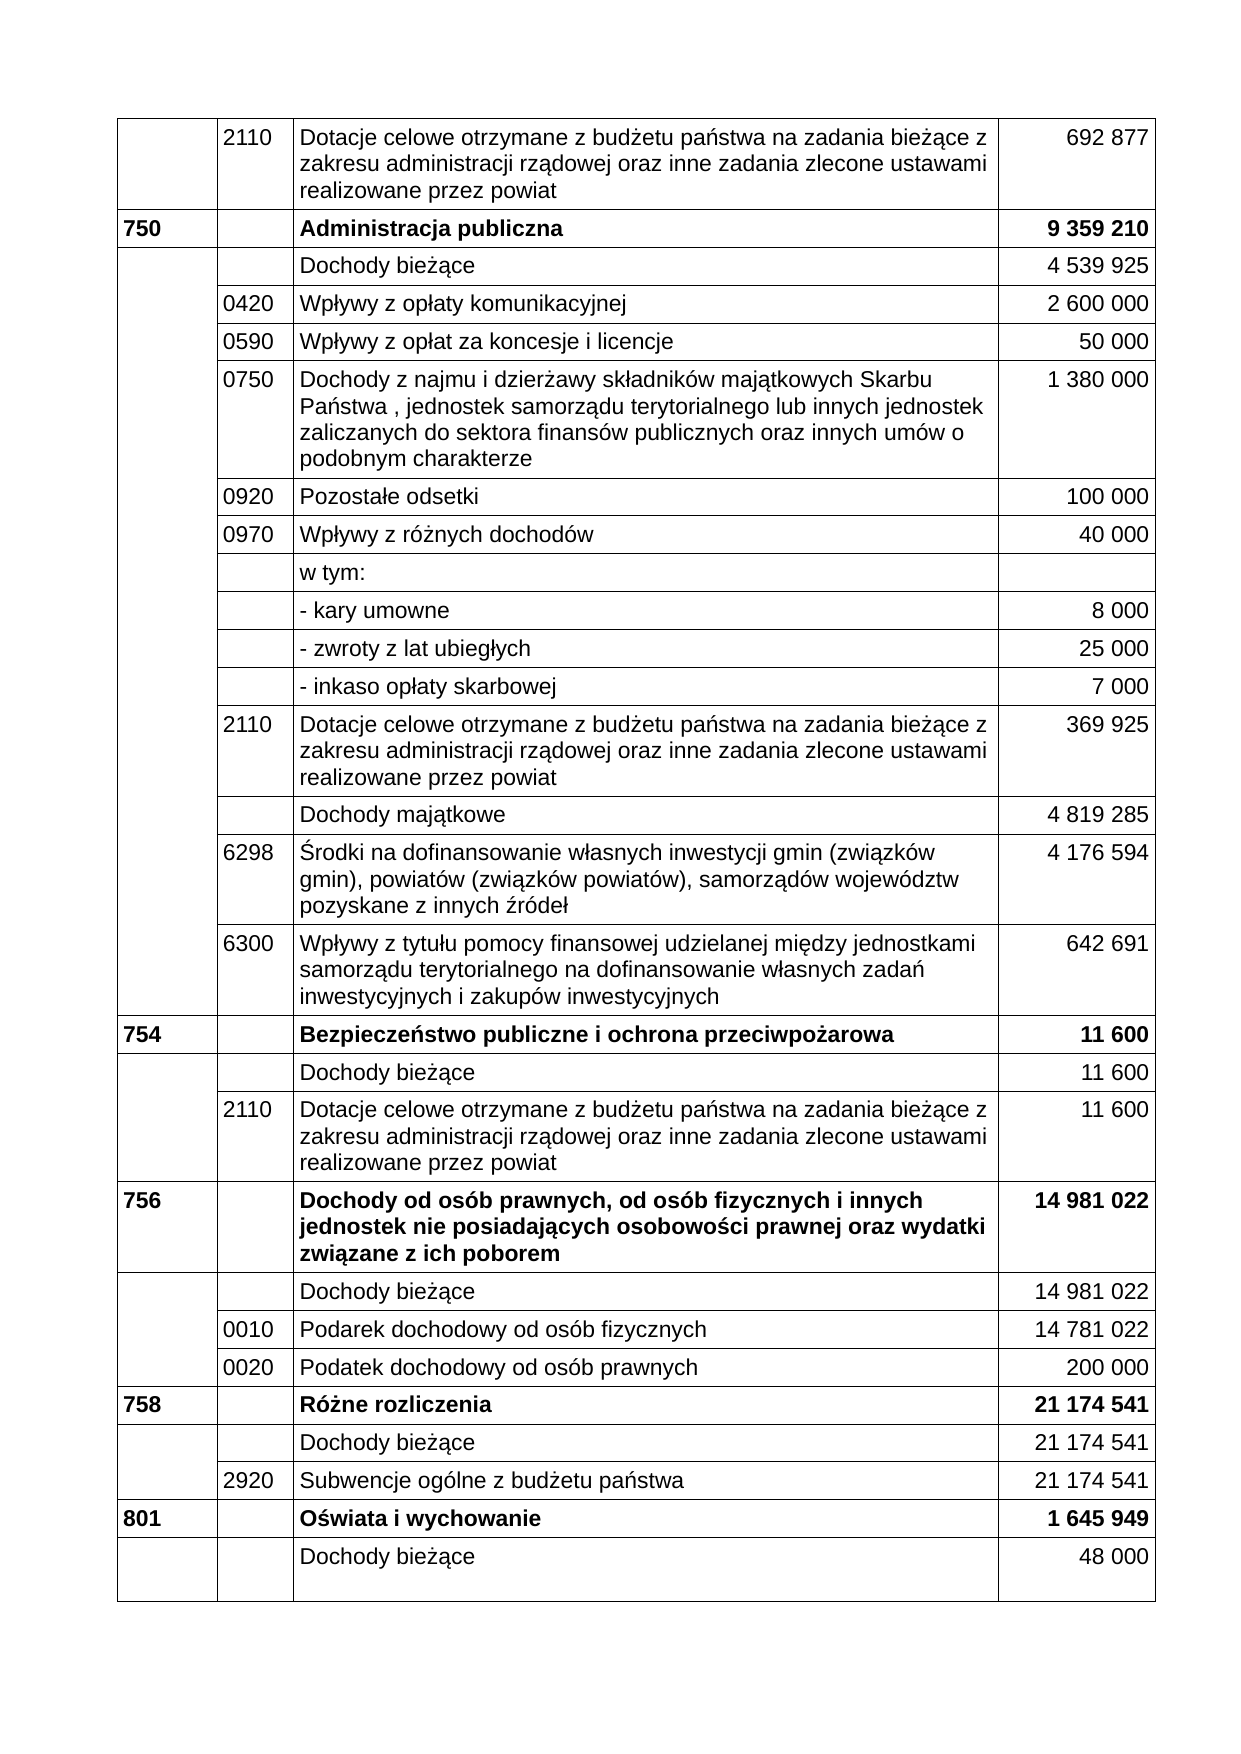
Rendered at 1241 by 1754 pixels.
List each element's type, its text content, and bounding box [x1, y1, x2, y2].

table_cell 11 600 [999, 1054, 1155, 1091]
table_cell 2 600 000 [999, 286, 1155, 322]
table_cell Dotacje celowe otrzymane z budżetu państwa na zadania bieżące z zakresu administracji rządowej oraz inne zadania zlecone ustawami realizowane przez powiat [294, 1092, 998, 1181]
table_cell [118, 1538, 217, 1601]
table_cell [218, 1538, 293, 1601]
table_cell 9 359 210 [999, 210, 1155, 247]
table_cell 11 600 [999, 1092, 1155, 1181]
table_cell 6300 [218, 925, 293, 1015]
table_cell [218, 1054, 293, 1091]
table_cell 8 000 [999, 592, 1155, 629]
table_cell 21 174 541 [999, 1462, 1155, 1499]
table_cell 2110 [218, 706, 293, 796]
table_cell Dochody bieżące [294, 1538, 998, 1601]
table_cell Wpływy z różnych dochodów [294, 516, 998, 553]
table_cell [218, 1387, 293, 1423]
table_cell Bezpieczeństwo publiczne i ochrona przeciwpożarowa [294, 1016, 998, 1053]
table_cell Środki na dofinansowanie własnych inwestycji gmin (związków gmin), powiatów (związków powiatów), samorządów województw pozyskane z innych źródeł [294, 835, 998, 924]
table_cell [218, 630, 293, 667]
table_cell - zwroty z lat ubiegłych [294, 630, 998, 667]
table_cell 642 691 [999, 925, 1155, 1015]
table_cell [218, 1273, 293, 1310]
table_cell Administracja publiczna [294, 210, 998, 247]
table_cell 0920 [218, 479, 293, 515]
table_cell 6298 [218, 835, 293, 924]
table_cell Dochody majątkowe [294, 797, 998, 833]
table_cell 7 000 [999, 668, 1155, 705]
table_cell 0420 [218, 286, 293, 322]
table_cell 692 877 [999, 119, 1155, 209]
table_cell Pozostałe odsetki [294, 479, 998, 515]
table_cell [118, 1273, 217, 1386]
table_cell [118, 1054, 217, 1181]
table_cell 200 000 [999, 1349, 1155, 1386]
table_cell [999, 554, 1155, 591]
table_cell [118, 248, 217, 1015]
table_cell 4 819 285 [999, 797, 1155, 833]
table_cell [218, 1182, 293, 1272]
table_cell 801 [118, 1500, 217, 1537]
table_cell Dotacje celowe otrzymane z budżetu państwa na zadania bieżące z zakresu administracji rządowej oraz inne zadania zlecone ustawami realizowane przez powiat [294, 706, 998, 796]
table_cell 758 [118, 1387, 217, 1423]
table_cell 2920 [218, 1462, 293, 1499]
table_cell 14 981 022 [999, 1273, 1155, 1310]
table_cell 2110 [218, 1092, 293, 1181]
table_cell - kary umowne [294, 592, 998, 629]
table_cell 4 539 925 [999, 248, 1155, 284]
table_cell w tym: [294, 554, 998, 591]
table_cell 2110 [218, 119, 293, 209]
table_cell 11 600 [999, 1016, 1155, 1053]
table_cell Wpływy z opłaty komunikacyjnej [294, 286, 998, 322]
table_cell [118, 119, 217, 209]
table_cell [218, 797, 293, 833]
table_cell 1 645 949 [999, 1500, 1155, 1537]
table_cell [218, 210, 293, 247]
table_cell 50 000 [999, 324, 1155, 360]
table_cell 25 000 [999, 630, 1155, 667]
table_cell [218, 1425, 293, 1461]
table_cell [218, 668, 293, 705]
table_cell Dochody z najmu i dzierżawy składników majątkowych Skarbu Państwa , jednostek samorządu terytorialnego lub innych jednostek zaliczanych do sektora finansów publicznych oraz innych umów o podobnym charakterze [294, 361, 998, 477]
table_cell 100 000 [999, 479, 1155, 515]
table_cell Podatek dochodowy od osób prawnych [294, 1349, 998, 1386]
table_cell Różne rozliczenia [294, 1387, 998, 1423]
table_cell 754 [118, 1016, 217, 1053]
table_cell Dochody bieżące [294, 1054, 998, 1091]
table_cell [118, 1425, 217, 1499]
table_cell 0590 [218, 324, 293, 360]
table_cell [218, 248, 293, 284]
table_cell Dochody od osób prawnych, od osób fizycznych i innych jednostek nie posiadających osobowości prawnej oraz wydatki związane z ich poborem [294, 1182, 998, 1272]
table_cell [218, 554, 293, 591]
table_cell Dochody bieżące [294, 1425, 998, 1461]
table_cell 14 781 022 [999, 1311, 1155, 1348]
table_cell 4 176 594 [999, 835, 1155, 924]
table_cell Wpływy z opłat za koncesje i licencje [294, 324, 998, 360]
table_cell [218, 1016, 293, 1053]
table_cell 21 174 541 [999, 1387, 1155, 1423]
table_cell Podarek dochodowy od osób fizycznych [294, 1311, 998, 1348]
table_cell Dochody bieżące [294, 248, 998, 284]
table_cell 1 380 000 [999, 361, 1155, 477]
table_cell Subwencje ogólne z budżetu państwa [294, 1462, 998, 1499]
table_cell 750 [118, 210, 217, 247]
table_cell Oświata i wychowanie [294, 1500, 998, 1537]
table_cell - inkaso opłaty skarbowej [294, 668, 998, 705]
table_cell 21 174 541 [999, 1425, 1155, 1461]
table_cell [218, 1500, 293, 1537]
table_cell Dochody bieżące [294, 1273, 998, 1310]
table_cell Dotacje celowe otrzymane z budżetu państwa na zadania bieżące z zakresu administracji rządowej oraz inne zadania zlecone ustawami realizowane przez powiat [294, 119, 998, 209]
table_cell [218, 592, 293, 629]
table_cell 0010 [218, 1311, 293, 1348]
table_cell 0970 [218, 516, 293, 553]
table_cell 369 925 [999, 706, 1155, 796]
table_cell Wpływy z tytułu pomocy finansowej udzielanej między jednostkami samorządu terytorialnego na dofinansowanie własnych zadań inwestycyjnych i zakupów inwestycyjnych [294, 925, 998, 1015]
table_cell 0750 [218, 361, 293, 477]
table_cell 40 000 [999, 516, 1155, 553]
table_cell 14 981 022 [999, 1182, 1155, 1272]
table_cell 756 [118, 1182, 217, 1272]
table_cell 48 000 [999, 1538, 1155, 1601]
table_cell 0020 [218, 1349, 293, 1386]
